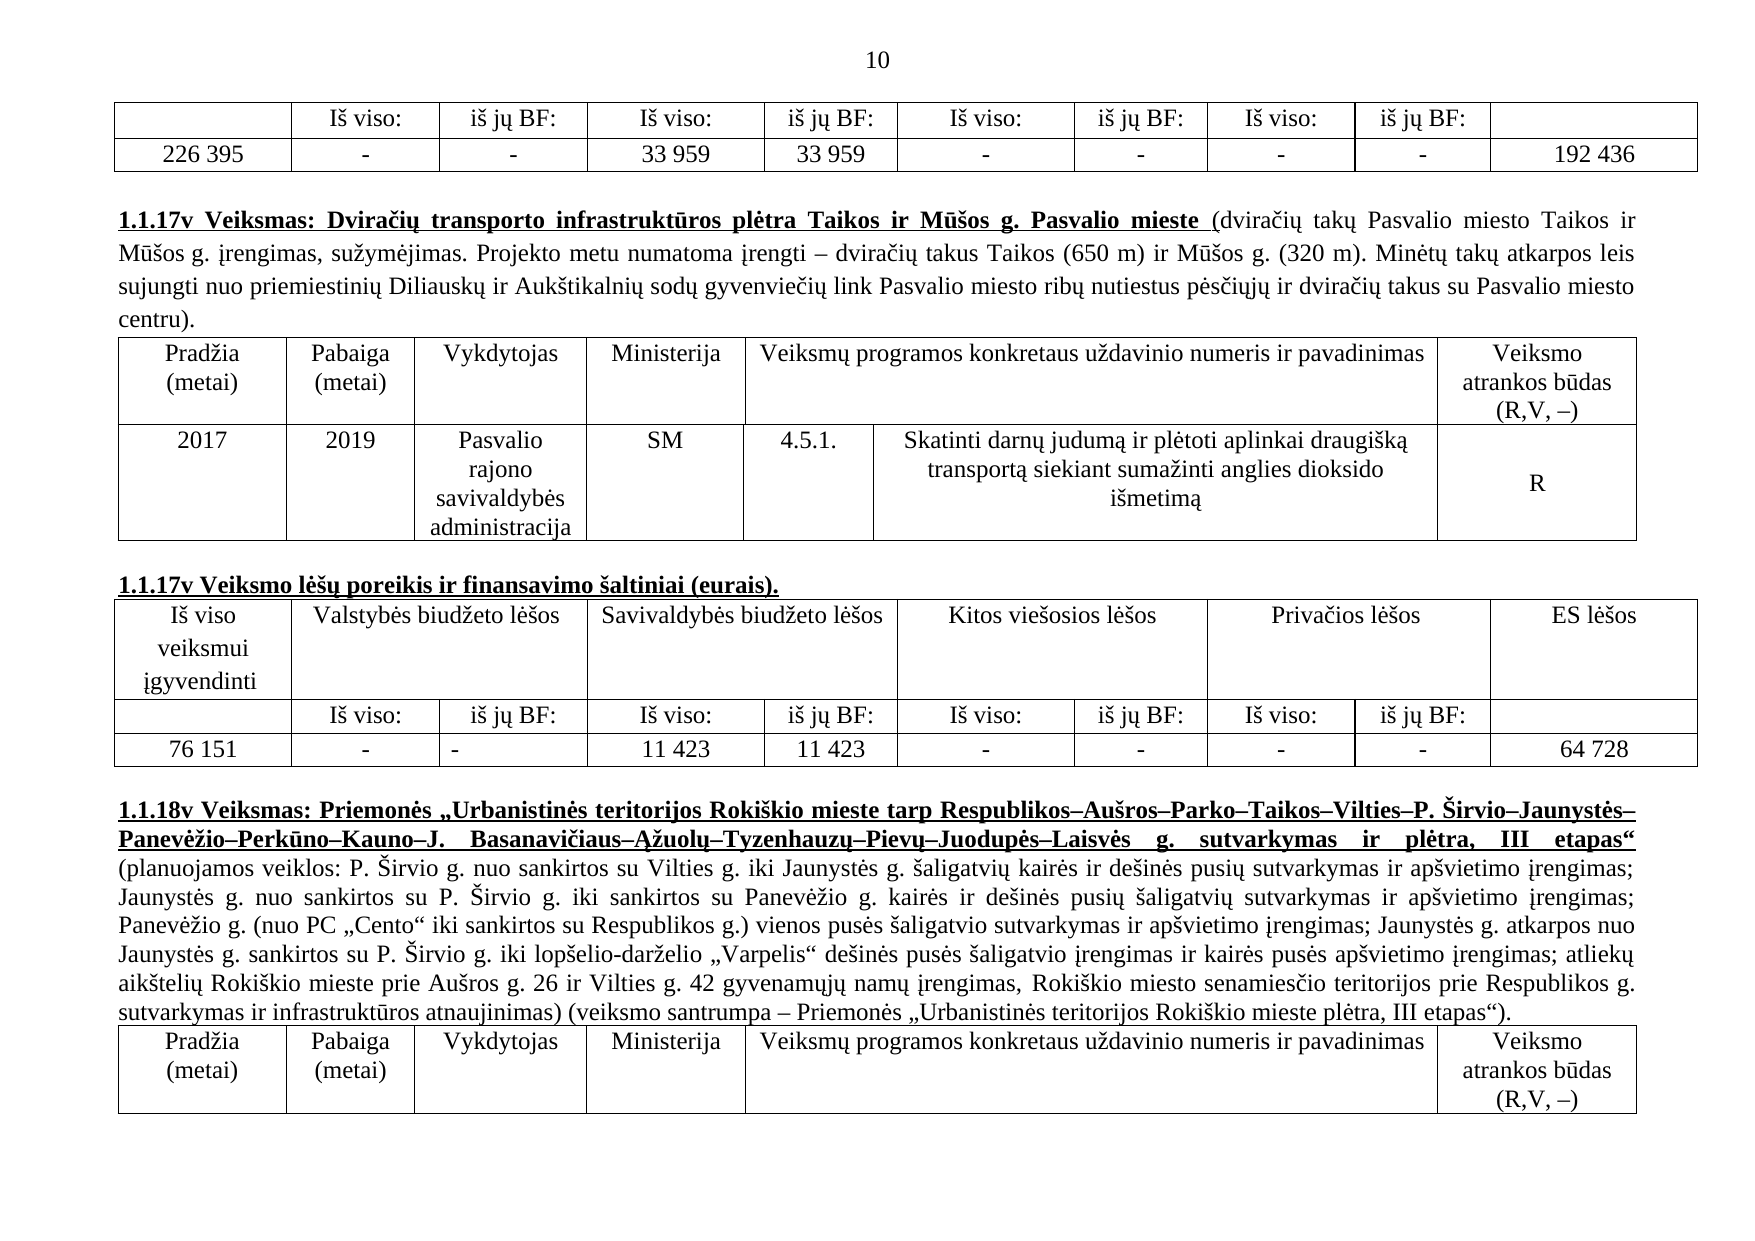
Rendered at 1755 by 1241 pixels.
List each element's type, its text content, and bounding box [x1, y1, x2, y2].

table_cell iš jų BF: [1075, 103, 1207, 138]
table_cell SM [587, 425, 743, 540]
text Panevėžio–Perkūno–Kauno–J. Basanavičiaus–Ąžuolų–Tyzenhauzų–Pievų–Juodupės–Laisvės g. sutvarkymas ir plėtra, III etapas“ [118, 822, 1636, 849]
table_cell 226 395 [115, 139, 291, 171]
table_cell - [292, 139, 439, 171]
table_cell 192 436 [1491, 139, 1697, 171]
table_cell Iš viso: [898, 700, 1074, 733]
text 1.1.17v Veiksmo lėšų poreikis ir finansavimo šaltiniai (eurais). [118, 570, 1636, 599]
table_cell 33 959 [765, 139, 897, 171]
table_cell iš jų BF: [1356, 103, 1490, 138]
table_cell Pasvalio rajono savivaldybės administracija [415, 425, 586, 540]
table_header Veiksmų programos konkretaus uždavinio numeris ir pavadinimas [746, 338, 1437, 424]
table_cell 11 423 [588, 734, 764, 766]
table_header Kitos viešosios lėšos [898, 600, 1207, 699]
table_cell - [1356, 734, 1490, 766]
table_cell 2019 [287, 425, 414, 540]
table_cell iš jų BF: [1356, 700, 1490, 733]
table_header Pabaiga (metai) [287, 338, 414, 424]
table_cell 4.5.1. [744, 425, 873, 540]
table_cell - [440, 734, 587, 766]
table_cell R [1438, 425, 1636, 540]
table_cell [1491, 103, 1697, 138]
table_cell iš jų BF: [1075, 700, 1207, 733]
table_cell [115, 103, 291, 138]
table_header Savivaldybės biudžeto lėšos [588, 600, 897, 699]
table_header Vykdytojas [415, 1026, 586, 1113]
table_cell Iš viso: [1208, 103, 1354, 138]
table_header Iš viso veiksmui įgyvendinti [115, 600, 291, 699]
table_header Veiksmo atrankos būdas (R,V, –) [1438, 338, 1636, 424]
table_cell Skatinti darnų judumą ir plėtoti aplinkai draugišką transportą siekiant sumažinti anglies dioksido išmetimą [874, 425, 1437, 540]
table_cell iš jų BF: [440, 103, 587, 138]
table_cell Iš viso: [588, 700, 764, 733]
table_header Pradžia (metai) [119, 1026, 286, 1113]
table_cell iš jų BF: [765, 103, 897, 138]
table_header Vykdytojas [415, 338, 586, 424]
table_header Ministerija [587, 1026, 745, 1113]
table_cell [1491, 700, 1697, 733]
table_cell 64 728 [1491, 734, 1697, 766]
table_cell iš jų BF: [440, 700, 587, 733]
table_cell - [1075, 734, 1207, 766]
table_header Privačios lėšos [1208, 600, 1490, 699]
table_cell iš jų BF: [765, 700, 897, 733]
table_cell 33 959 [588, 139, 764, 171]
table_cell 2017 [119, 425, 286, 540]
table_cell - [1356, 139, 1490, 171]
table_cell Iš viso: [588, 103, 764, 138]
table_cell - [1208, 734, 1354, 766]
table_cell - [292, 734, 439, 766]
table_cell 76 151 [115, 734, 291, 766]
table_header Valstybės biudžeto lėšos [292, 600, 587, 699]
table_cell - [1208, 139, 1354, 171]
table_cell - [1075, 139, 1207, 171]
table_cell - [440, 139, 587, 171]
table_header Veiksmo atrankos būdas (R,V, –) [1438, 1026, 1636, 1113]
table_cell Iš viso: [1208, 700, 1354, 733]
table_cell Iš viso: [898, 103, 1074, 138]
table_cell - [898, 734, 1074, 766]
table_cell Iš viso: [292, 700, 439, 733]
text 1.1.17v Veiksmas: Dviračių transporto infrastruktūros plėtra Taikos ir Mūšos g. Pasvalio mieste (dviračių takų Pasvalio miesto Taikos ir Mūšos g. įrengimas, sužymėjimas. Projekto metu numatoma įrengti – dviračių takus Taikos (650 m) ir Mūšos g. (320 m). Minėtų takų atkarpos leis sujungti nuo priemiestinių Diliauskų ir Aukštikalnių sodų gyvenviečių link Pasvalio miesto ribų nutiestus pėsčiųjų ir dviračių takus su Pasvalio miesto centru). [118, 205, 1636, 333]
table_header ES lėšos [1491, 600, 1697, 699]
text (planuojamos veiklos: P. Širvio g. nuo sankirtos su Vilties g. iki Jaunystės g. šaligatvių kairės ir dešinės pusių sutvarkymas ir apšvietimo įrengimas; Jaunystės g. nuo sankirtos su P. Širvio g. iki sankirtos su Panevėžio g. kairės ir dešinės pusių šaligatvių sutvarkymas ir apšvietimo įrengimas; Panevėžio g. (nuo PC „Cento“ iki sankirtos su Respublikos g.) vienos pusės šaligatvio sutvarkymas ir apšvietimo įrengimas; Jaunystės g. atkarpos nuo Jaunystės g. sankirtos su P. Širvio g. iki lopšelio-darželio „Varpelis“ dešinės pusės šaligatvio įrengimas ir kairės pusės apšvietimo įrengimas; atliekų aikštelių Rokiškio mieste prie Aušros g. 26 ir Vilties g. 42 gyvenamųjų namų įrengimas, Rokiškio miesto senamiesčio teritorijos prie Respublikos g. sutvarkymas ir infrastruktūros atnaujinimas) (veiksmo santrumpa – Priemonės „Urbanistinės teritorijos Rokiškio mieste plėtra, III etapas“). [118, 851, 1636, 1025]
table_cell Iš viso: [292, 103, 439, 138]
table_cell [115, 700, 291, 733]
table_header Pradžia (metai) [119, 338, 286, 424]
table_header Ministerija [587, 338, 745, 424]
table_cell 11 423 [765, 734, 897, 766]
text 1.1.18v Veiksmas: Priemonės „Urbanistinės teritorijos Rokiškio mieste tarp Respublikos–Aušros–Parko–Taikos–Vilties–P. Širvio–Jaunystės– [118, 795, 1636, 820]
table_header Veiksmų programos konkretaus uždavinio numeris ir pavadinimas [746, 1026, 1437, 1113]
table_header Pabaiga (metai) [287, 1026, 414, 1113]
table_cell - [898, 139, 1074, 171]
